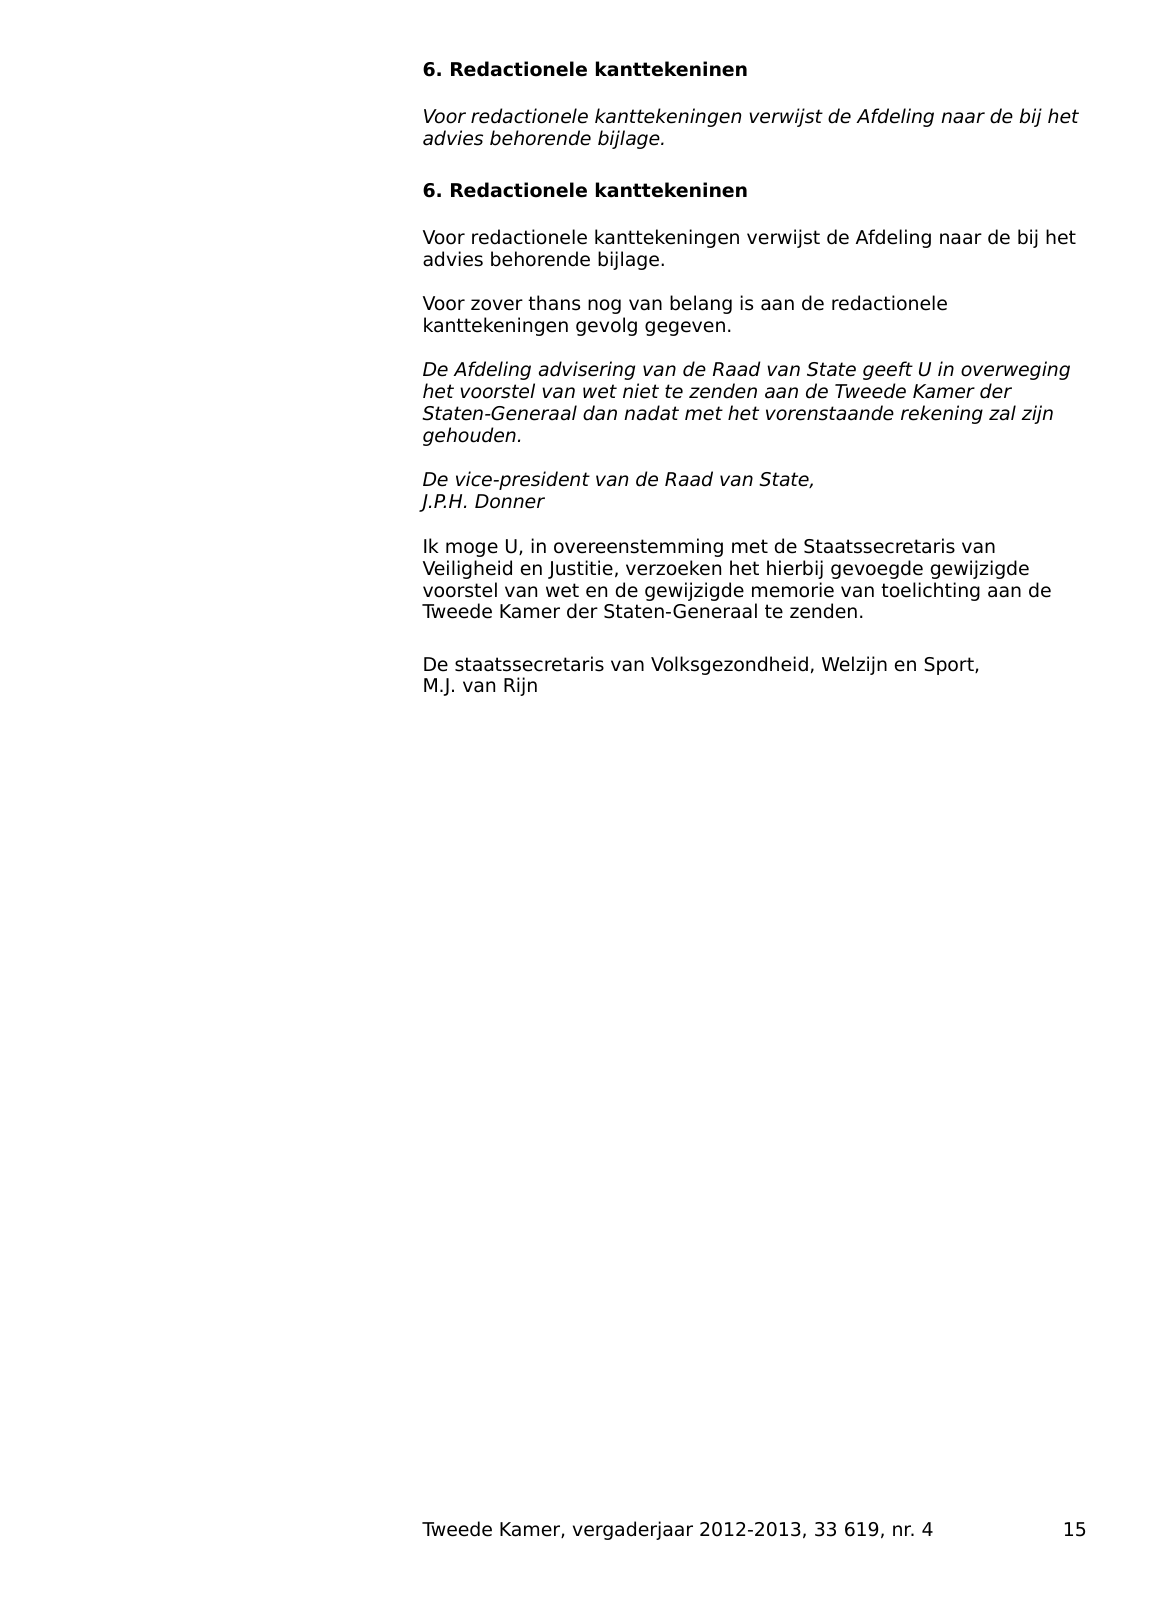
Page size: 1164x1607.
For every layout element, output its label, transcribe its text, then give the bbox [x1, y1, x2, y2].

subtitle 6. Redactionele kanttekeninen [422, 180, 1087, 202]
text Ik moge U, in overeenstemming met de Staatssecretaris van Veiligheid en Justitie, verzoeken het hierbij gevoegde gewijzigde voorstel van wet en de gewijzigde memorie van toelichting aan de Tweede Kamer der Staten-Generaal te zenden. [422, 536, 1087, 623]
text De vice-president van de Raad van State, [422, 469, 1087, 491]
text Voor zover thans nog van belang is aan de redactionele kanttekeningen gevolg gegeven. [422, 293, 1087, 337]
subtitle 6. Redactionele kanttekeninen [422, 59, 1087, 81]
text Voor redactionele kanttekeningen verwijst de Afdeling naar de bij het advies behorende bijlage. [422, 106, 1087, 150]
text J.P.H. Donner [422, 491, 1087, 513]
text De Afdeling advisering van de Raad van State geeft U in overweging het voorstel van wet niet te zenden aan de Tweede Kamer der Staten-Generaal dan nadat met het vorenstaande rekening zal zijn gehouden. [422, 359, 1087, 447]
text De staatssecretaris van Volksgezondheid, Welzijn en Sport, M.J. van Rijn [422, 653, 1087, 697]
text Voor redactionele kanttekeningen verwijst de Afdeling naar de bij het advies behorende bijlage. [422, 227, 1087, 271]
